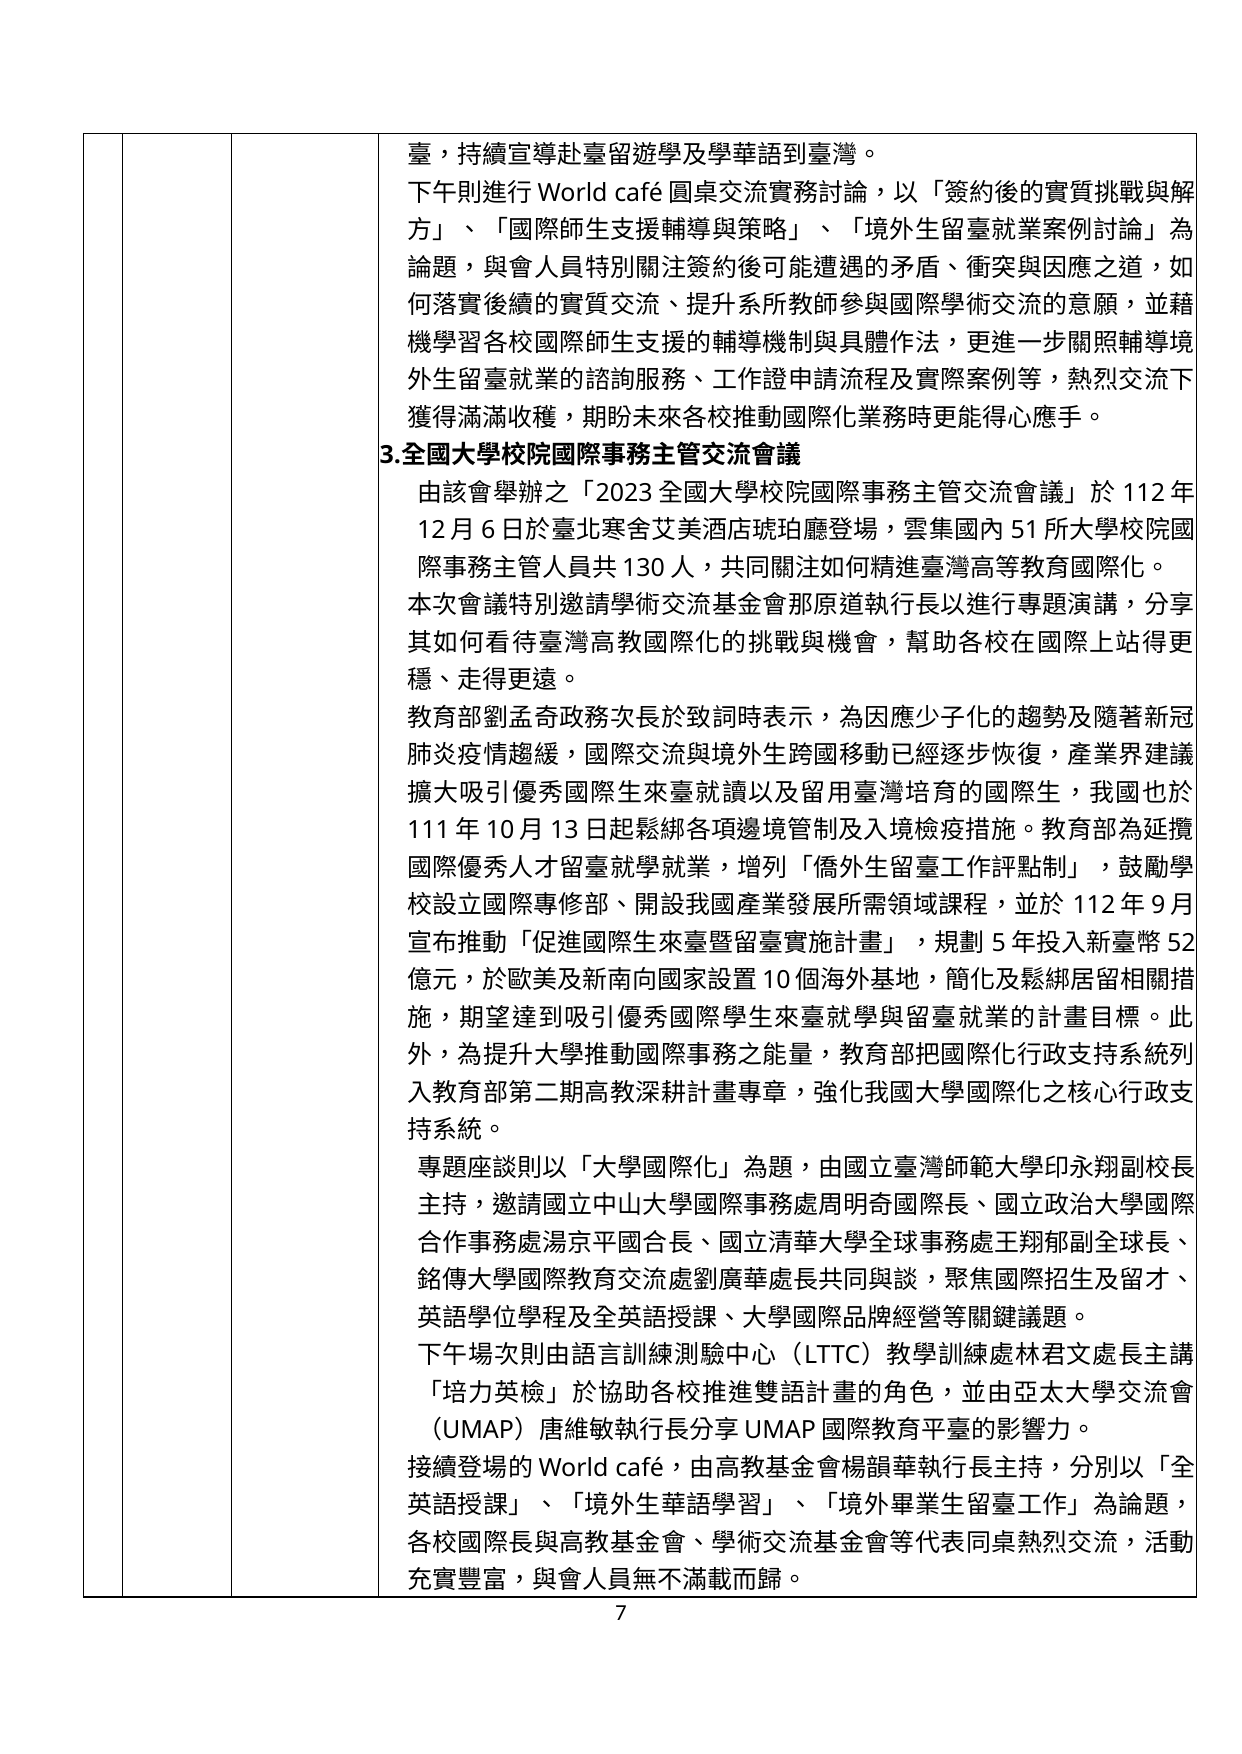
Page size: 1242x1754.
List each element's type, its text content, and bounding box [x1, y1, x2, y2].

table_cell [232, 134, 378, 1596]
table_cell [123, 134, 231, 1596]
table_cell [84, 134, 122, 1596]
table_cell 一、留學臺灣(Study in Taiwan)整體宣傳： 1. 留學臺灣網站經營： 該會為形塑臺灣高等教育優質品牌形象、強化「留學臺灣（Study in Taiwan）」全球競爭力，戮力經營「留學臺灣資訊入口網」（www.studyintaiwan.org，簡稱SIT網站），搭配關鍵社群媒體經營曝光，系列英文文宣及多語影音短片串流，辦理留學臺灣相關實體與網路活動，持續增進我國高等教育國際聲量與品牌能見度。SIT網站現為國內最大境外學生入口網站，亦為國內大學校院統一國際招生宣傳平臺。除提供各類來臺就學相關資訊，如臺灣概況、校院科系、獎學金類別、入學管道、簽證居留、住宿保險等，並結合境外生在臺活動訊息、專訪影片、學習及留臺工作經驗分享等豐富內容，發揮網路擴散效應，宣揚留學臺灣高教優勢特色。 根據Google Analytics分析統計，112年SIT網站超過141萬瀏覽數，年進站人數達33萬。各頁面瀏覽數以首頁(136,266)為最多進站瀏覽，其次搜尋學程(96,174)、獎學金(58,193)、華語學習(27,973)、如何申請(22,666)。境外來源國以印度(52,913)為最多，其次為美國(36,980)、印尼(36,501)、菲律賓(20,386)、泰國(15,883)。 2.留學臺灣社群行銷： 該會以社群行銷作為留學臺灣品牌策略經營的主要溝通渠道，目前主要經營四大社群平臺為YouTube、Instagram、Facebook及Twitter。搭配波段式的社群行銷推廣，以學生口碑影音、高教主題文章、文化節慶素材等多元內容，以期打造留學首選在臺灣的國際形象。112年Study in Taiwan整體社群貼文數達500篇以上，總貼文曝光數達712萬以上，總貼文互動數突破160萬。 放眼未來，該會將持續深耕「留學臺灣」品牌經營，為提升貼文的自然觸及率與互動數，持續策劃多元之社群行銷素材內容，並搭配分眾廣告的投放，期能深化留學臺灣品牌影響力，讓「留學臺灣」成為全球青年學子國際教育移動的最佳選擇。 3.臺灣高教整體行銷影音素材製作及宣傳： 我國高等教育積極邁向國際，全面啟動各項攬才、育才及留才計畫，藉由流暢切實影音企製，搭配清晰明確廣告意象及視覺張力，精準鎖定年輕閱聽世代觀影習性，穩固「Study in Taiwan」全球高教品牌知名度，並傳遞我國高教發展理念與正面影響。 境外生留臺圖文徵選活動：為產製具吸引力留學臺灣宣傳素材，該會舉辦境外生留學臺灣心得徵文活動，邀請境外生以圖文方式分享留臺心得。獲選作品將刊登於留學臺灣網站及關鍵社群媒體，期透過靜態文章之推波宣傳，堅定國際學生來臺留學之信念。為產製留學臺灣具吸引力之宣傳素材，辦理境外生留學臺灣圖文徵選活動，邀請境外生投稿分享在臺灣留學心得，112年度IG徵文精選後共有90篇投稿，經審查選出3篇佳作。 臺灣高等教育整體影音宣傳：考量影音素材是目前最直效的國際數位行銷溝通方式，為持續推廣臺灣高教在國際上能見度，藉由推陳出新的企劃設計，結合境外生最感興趣的主題包裝，搭配專業廣告行銷及拍攝團隊合作模式，期望為臺灣高教塑造國際品牌力，讓「留學臺灣」成為海外青年學子的唯一選擇。 國際年會參展影音宣傳：為向國際行銷來臺留學及學華語文之教學優勢，積極參加各大國際年會及學術交流，會後企製成果影音展現海外參展執行成果，並加深品牌宣傳，影片總觀看已達15萬人次。 二、海外高教宣傳(國際教育者年會) 亞太教育者年會： 「2023年亞太教育者年會」於112年3月13日至17日於泰國曼谷登場，為疫情以來首度恢復實體會議，臺灣由教育部國際及兩岸教育司李彥儀司長率團，該會統籌，以深耕多年的「Study in Taiwan」高教品牌盛大亮相，展現臺灣的國際學研合作實力，迎接疫後復甦的國際學生交流動能。共有32所大學校院及中研院、總計70位代表聯合參展，透過展攤及講座發表，向與會近60國、二千多名代表，傳達臺灣堅韌的國際合作量能及優質的學研交流環境，由高等教育國際合作基金會搭建各校跨國交流的合作平臺，提升我國高教的國際能見度。 112年臺灣館的視覺亮點為鮮明優美的山稜地貌，帶出天燈、臺灣黑熊、梅花鹿等特有生物及文化意象，呈現臺灣高教豐沛多元且自由的環境優勢。3月14日下午更於臺灣館舉辦Happy Hour活動，以輕食飲品吸引與會代表親洽了解，人潮絡繹不絕，與我國各校代表互動熱絡，增進多邊交流機會。 112年參展陣容包括9所技職校院，凸顯臺灣技職教育接軌產業實務的辦學硬實力。政府也持續以「優秀外國青年來臺蹲點計畫」、「新南向培英專案」、「臺灣獎學金」等措施，獎補助更多優秀的亞太學生來臺研修、就讀，同時藉由教育展的舉辦，強化留學臺灣的品牌形象，吸引更多優秀人才走入臺灣。 美洲教育者年會： 「2023年美洲教育者年會」於112年5月30日至6月2日於美國華盛頓哥倫比亞特區登場，我國由教育部劉孟奇政務次長率團，該會統籌，駐美代表蕭美琴大使、美國國務院教育與文化事務局副助理國務卿Ethan Rosenzweig及美國在臺協會主席羅森伯格、波蘭教育科學部政務次長雷姆科夫斯基、教育部國際及兩岸教育司李彥儀司長、該會蘇慧貞顧問等嘉賓於開展首日共同為臺灣館「Study in Taiwan」開幕式剪綵，展現更緊密的臺美教育合作新氣象。 112年我國共計24校近60位代表聯合參展，呼應第75屆年會「Inspiring an Inclusive Future」主題，臺灣館以綠色系搭配山林背景，帶出天燈、臺灣梅花鹿、黑熊等特色文化及自然特有種生物，傳達我國高教多元與包容的品牌意象。 參展期間，該會並舉辦「臺灣之夜交流餐會」，美國國務院東亞暨太平洋事務局首席副助卿梅健華親自到場，與教育部訪團、駐美教育組同仁、我方24校及其40所美國姐妹校等近200人同場交流，雙方代表藉此聯繫情誼，拓展更多國際合作，為臺美教育交流持續扎根。 歐洲教育者年會 「2023年歐洲教育者年會」於112年9月26日至29日於荷蘭鹿特丹登場，由該會統籌，吳正己董事長親率23所大學校院逾50人參展，並於年會線上平臺經營虛擬攤位，整合線上線下互動資源，持續深化國際高教交流。歐洲教育者年會邁入第33屆，為歐洲規模最大、最具代表的國際教育交流盛會，112年主題為「Connecting currents」，吸引逾90國、約6,000多位學校及學術機構代表出席。該會為搭建校際合作的溝通平臺，透過實體及虛擬展攤、講座發表、特色活動，介紹臺灣優質多元的高教環境與友善包容的生活文化，為參展學校多方拓展國際鏈結，以期吸引更多優秀的歐洲學生來臺研修、學習華語，提升我國高等教育的國際影響力。 近年雖受疫情影響，該會仍積極與教育部協作共同向外推展留學臺灣的優勢，不僅親赴荷蘭、西班牙等國參展歐洲教育者年會，推動與德國、波蘭等國的高教論壇，亦與法國、立陶宛等國合作線上高教會議；同時，政府透過與歐盟合作的「教育部歐盟獎學金」、「新伊拉斯莫斯計畫」、「臺歐連結獎學金」等計畫，致力維繫學術優質交流。年會期間，品牌意象鮮明的臺灣館吸引許多外賓代表親洽合作，9月28日晚間更於梅恩波特設計酒店舉辦臺灣之夜交流餐會，駐荷蘭臺北代表處陳欣新代表也為本次活動致歡迎詞。臺灣之夜為參展各校與數十位歐盟高教夥伴搭建氣氛熱絡的互動場域，體現臺灣好客的人情味，強化我方與各國盟校的合作默契及夥伴關係。 三、雙邊高教交流： 1.臺灣-美國國際事務主管暨資深人員交流會 疫情解封，睽違三年，本場交流會終於112年3月6日再次登場，由該會及學術交流基金會（Fulbright Taiwan）共同主辦，邀請我國30所大學與美國25所大學等近60位代表出席，於淡江大學臺北校區進行會談，深化雙邊夥伴關係，開拓合作新契機。 會中亦邀請2位傅爾布萊特獎學金獲獎學生分享留學臺灣心得。來自美國休士頓、就讀約翰霍普金斯大學醫學院Alexandra Lombardo，目前為國立臺灣大學全球衛生學位學程碩士生，近日榮獲臺大公衛學院碩士生學業表現優良獎。另一位Juliet Paulson正就讀國立政治大學亞太研究英語碩士學位學程，原於美國明尼蘇達大學雙城分校主修人類學、歷史、亞洲與中東研究，亦為美國國務院關鍵語言強化獎助金（CLEA）獲獎者。兩位學生現身分享留學臺灣心得，和與會者面對面互動，場面十分熱絡。 最後分組交流會將氣氛帶到最高點，雙方學校代表無不把握互動時間交換意見，加深對彼此教育體系及辦學特色認識，以建立有效、緊密的互動網絡，促成後續雙邊師生互訪交流，共同推動臺美高教國際學術合作發展。 2.臺灣-加拿大BCCIE線上交流會 鑒於111年3月15日與加拿大卑詩省國際教育協會(British Columbia Council for International Education, BCCIE)順利續約，雙方為持續深化臺加國際高等教育夥伴關係及合作，加拿大卑詩省國際教育協會與財團法人高等教育國際合作基金會於112年2月24日共同籌辦「臺灣─加拿大卑詩省高等教育線上媒合會」，本次活動匯聚雙方12所大學校院一同參與。會議以線上方式舉行並歷時兩小時，旨在促進臺灣與加拿大卑詩省大學校院間之師生交換、雙聯學位、共同研究等領域合作與交流，並建立長期實質教育及研究合作夥伴關係，本次亮點為雙邊一對一高等教育國際交流媒合，雙方依共同興趣、各校專長及特色領域視訊洽談合作細節。 加拿大為長期且友我的教育合作夥伴，共同追求全球永續發展目標，致力推動學教研各項合作互動，透過本次一對一線上媒合會奠定新的交流模式，使雙邊的討論與對話持續發酵，開創更多未來合作的新契機。此次活動拓展臺灣與加拿大卑詩省學術機構瞭解，促進雙邊重點領域之交流、提升雙方師生在學術領域合作機會，凝聚未來合作之共識。此外，臺方學校特別強調本次一對一線上交流會議，促使雙方聚焦，增加臺加高教機構間深化夥伴關係。 3.臺灣-美國教育座談會 為深化臺美教育倡議效益，該會於美國教育者年會展期中，於華盛頓君悅飯店舉辦「臺美教育座談會」，繼去年臺美高層教育對話後，第二度於美國舉辦實體論壇，教育部劉孟奇政務次長、該會蘇慧貞顧問、美國在臺協會（AIT）、美國國務院東亞暨太平洋事務局副助理國務卿道森、駐美教育組及雙方大學代表共計80人，在半導體及STEM、國際金融、華語文教育等議題上，就人才培育、雙邊合作經驗與提議，充分對話並交換意見，共同推動更多學研合作機會。 4.臺灣-德國高等教育論壇 為推進臺德高教永續合作，第三屆「臺灣—德國高等教育論壇」於112年7月12日至13日於德國柏林的柏林-勃蘭登堡科學與人文學院登場，本屆由德國大學校長協會（HRK）主辦、該會協辦，吳正己董事長率領我方10所大學校長及副校長共20人赴德出席，與德國26校30位代表親身交流，共同開創雙邊科研交流新局面。 本論壇除分享雙邊高教及科研領域最新發展，針對高階人才培育、縮短學用落差和永續等議題交換意見，也探討優華語計畫等合作機會。德國為我國長期以來非常重要的高教策略夥伴，雙方皆認同民主、和平、自由、人權等普世價值，彼此將維繫更穩定密切交流的默契。德國大學校長協會安排我方訪團於論壇後參訪德國柏林自由大學，並有幸和柏林自由大學副校長等一行5人會面，雙方進一步探討未來國際化、高教人才培育、攬才留才及永續等議題，以因應瞬息萬變的國際社會，此行在雙方熱絡的交流中劃下完滿落幕。 本屆座談會匯聚臺德雙方50人與會，由臺德雙方各4位大學校長、副校長代表進行簡報，分享雙邊高教及科研領域最新發展，針對高階人才培育、縮短學用落差等交換意見，也探討半導體合作、優華語計畫等合作機會。雙方針對兩國深化高教合作和交流之策略進行對話、分享，現場討論互動熱絡，共同期許在國際學術交流雙贏基礎上，具體提升未來合作之實質內涵，並促進雙邊人民更堅實夥伴關係與了解。 5.臺灣-日本大學校長論壇 「2023臺灣日本大學校長論壇」於112年7月25日於國立暨南國際大學舉行，臺日雙方近80所大學校院與高教機構、近130人參與盛會，論壇主題為「培養下世代人才：高等教育能力建構藍圖」（Fostering Next-gen Talent: The Capacity-building Roadmap for Higher Education），雙邊聚焦前瞻科技人才培育，凝聚跨域學研合作共識。 繼110年線上論壇聯繫交流後，112年順利舉辦第三屆實體會議，該會委請國立暨南國際大學共同承辦，日方由JACUIE副會長谷岡一郎帶領東京工業大學、大阪大學、筑波大學等著名學府代表出席，現場互動氣氛熱絡。論壇中，由該會蘇慧貞顧問進行專題演講，隨後進入四場專題座談，第一場由日本熊本大學副校長大谷順、國立臺灣科技大學校長顏家鈺對談「前瞻科技頂尖專業人才培育」；第二場由慈濟大學校長劉怡均、日本岡山大學校長那須保友對談「促進高等教育的多元、平等與包容」；第三場由日本上智大學副校長森下哲朗、國立臺灣大學副校長丁詩同對談「吸引全球人才：新契機、新願景」；第四場由國立政治大學校長李蔡彥、日本愛知縣立大學副校長川畑博昭，針對「跨域研究與學術合作」交流意見。透過本次論壇，希望吸引更多日本學生來臺研習交流，也為雙方尋求更多合作機遇。 四、 國際事務交流研習: 1.大學校院國際事務人員知能研習講座 迎接國際交流復甦，該會於112年4月14日於淡江大學臺北校園舉辦「2023大學校院國際事務人員知能研習講座─跨文化的交界：談跨國合作與會議溝通」，匯集全國44所大學校院64位國際事務人員共襄盛舉，期望厚實相關專業素養，未來促進更多國際合作成果。 本講座上午場首先由英國文化協會Ralph Rogers處長帶來專題演講，深入剖析國際化策略在高等教育中扮演的角色，以及有效深化跨國合作關係之應知事項；場次二特邀外交部戴輝源公使回部辦事擔任主講人，主講亞洲國家對外關係，並以新加坡為例，深入探討該國國情、文化特性與外交方針；下午場則邀請國立臺灣師範大學翻譯研究所陳子瑋副教授，透過專題演講及實務案例分享，解析國際會議專業英語技巧、語言使用敏銳度，以及跨文化溝通的價值與原則。陳副教授深入淺出的演講深獲好評，會後迴響熱烈。期待透過講座的辦理，深化各校同仁對跨文化溝通與國際事務英語的專業知能，並有機會與不同學校的同仁相互認識、交流經驗，共同為推動臺灣高教的國際合作努力。 2.全國大學校院國際事務人員交流工作坊 「2023全國大學校院國際事務人員交流工作坊」於112年11月24日於國立政治大學公企中心登場，吸引53所大學校院上百位國際事務人員參與，透過各校代表的實務經驗分享，形成相互支援的交流網絡，激發國際事務工作更多創新可能。 112年工作坊以「大學國際化暨人才育留創新策略」為主題，邀請國立臺灣師範大學印永翔副校長從全球經營角度出發，探討大學國際化之需求、機會與定位。同時也邀請各校資深業務主管、同仁分享國際人才育留布局的永續策略。 亦應邀致詞及專題演講的教育部國際及兩岸教育司李彥儀司長於致詞時表示，教育部為因應國內少子化趨勢，推動「重點產業領域擴大招收僑生港澳學生及外國學生實施計畫」，並於112年9月宣布推動「促進國際生來臺暨留臺實施計畫」，規劃5年投入新臺幣52億元，於歐美及新南向國家設置10個海外基地，簡化及鬆綁居留相關措施，期望達到吸引優秀國際學生來臺就學與留臺就業的計畫目標。 另李司長在「高等教育國際化挑戰及因應策略」議題中提及，為強化我國大學國際化之核心行政支持系統，教育部第二期高教深耕計畫將國際化行政支持列入專章，以提升大學推動國際事務之能量。除此之外，教育部也通盤檢視「僑外生留臺工作評點制」、鼓勵學校設立國際專修部，設立學位先修制度、推動「產學攜手合作僑生專班生源擴增計畫」及推動「華語教育2025」計畫等專案，跨部會聯手擴大招收及留用境外生；另透過參加國際教育者年會及舉辦雙邊高等教育會議與論壇等平臺，持續宣導赴臺留遊學及學華語到臺灣。 下午則進行World café圓桌交流實務討論，以「簽約後的實質挑戰與解方」、「國際師生支援輔導與策略」、「境外生留臺就業案例討論」為論題，與會人員特別關注簽約後可能遭遇的矛盾、衝突與因應之道，如何落實後續的實質交流、提升系所教師參與國際學術交流的意願，並藉機學習各校國際師生支援的輔導機制與具體作法，更進一步關照輔導境外生留臺就業的諮詢服務、工作證申請流程及實際案例等，熱烈交流下獲得滿滿收穫，期盼未來各校推動國際化業務時更能得心應手。 3.全國大學校院國際事務主管交流會議 由該會舉辦之「2023全國大學校院國際事務主管交流會議」於112年12月6日於臺北寒舍艾美酒店琥珀廳登場，雲集國內51所大學校院國際事務主管人員共130人，共同關注如何精進臺灣高等教育國際化。 本次會議特別邀請學術交流基金會那原道執行長以進行專題演講，分享其如何看待臺灣高教國際化的挑戰與機會，幫助各校在國際上站得更穩、走得更遠。 教育部劉孟奇政務次長於致詞時表示，為因應少子化的趨勢及隨著新冠肺炎疫情趨緩，國際交流與境外生跨國移動已經逐步恢復，產業界建議擴大吸引優秀國際生來臺就讀以及留用臺灣培育的國際生，我國也於111年10月13日起鬆綁各項邊境管制及入境檢疫措施。教育部為延攬國際優秀人才留臺就學就業，增列「僑外生留臺工作評點制」，鼓勵學校設立國際專修部、開設我國產業發展所需領域課程，並於112年9月宣布推動「促進國際生來臺暨留臺實施計畫」，規劃5年投入新臺幣52億元，於歐美及新南向國家設置10個海外基地，簡化及鬆綁居留相關措施，期望達到吸引優秀國際學生來臺就學與留臺就業的計畫目標。此外，為提升大學推動國際事務之能量，教育部把國際化行政支持系統列入教育部第二期高教深耕計畫專章，強化我國大學國際化之核心行政支持系統。 專題座談則以「大學國際化」為題，由國立臺灣師範大學印永翔副校長主持，邀請國立中山大學國際事務處周明奇國際長、國立政治大學國際合作事務處湯京平國合長、國立清華大學全球事務處王翔郁副全球長、銘傳大學國際教育交流處劉廣華處長共同與談，聚焦國際招生及留才、英語學位學程及全英語授課、大學國際品牌經營等關鍵議題。 下午場次則由語言訓練測驗中心（LTTC）教學訓練處林君文處長主講「培力英檢」於協助各校推進雙語計畫的角色，並由亞太大學交流會（UMAP）唐維敏執行長分享UMAP國際教育平臺的影響力。 接續登場的World café，由高教基金會楊韻華執行長主持，分別以「全英語授課」、「境外生華語學習」、「境外畢業生留臺工作」為論題，各校國際長與高教基金會、學術交流基金會等代表同桌熱烈交流，活動充實豐富，與會人員無不滿載而歸。 [379, 134, 1196, 1596]
